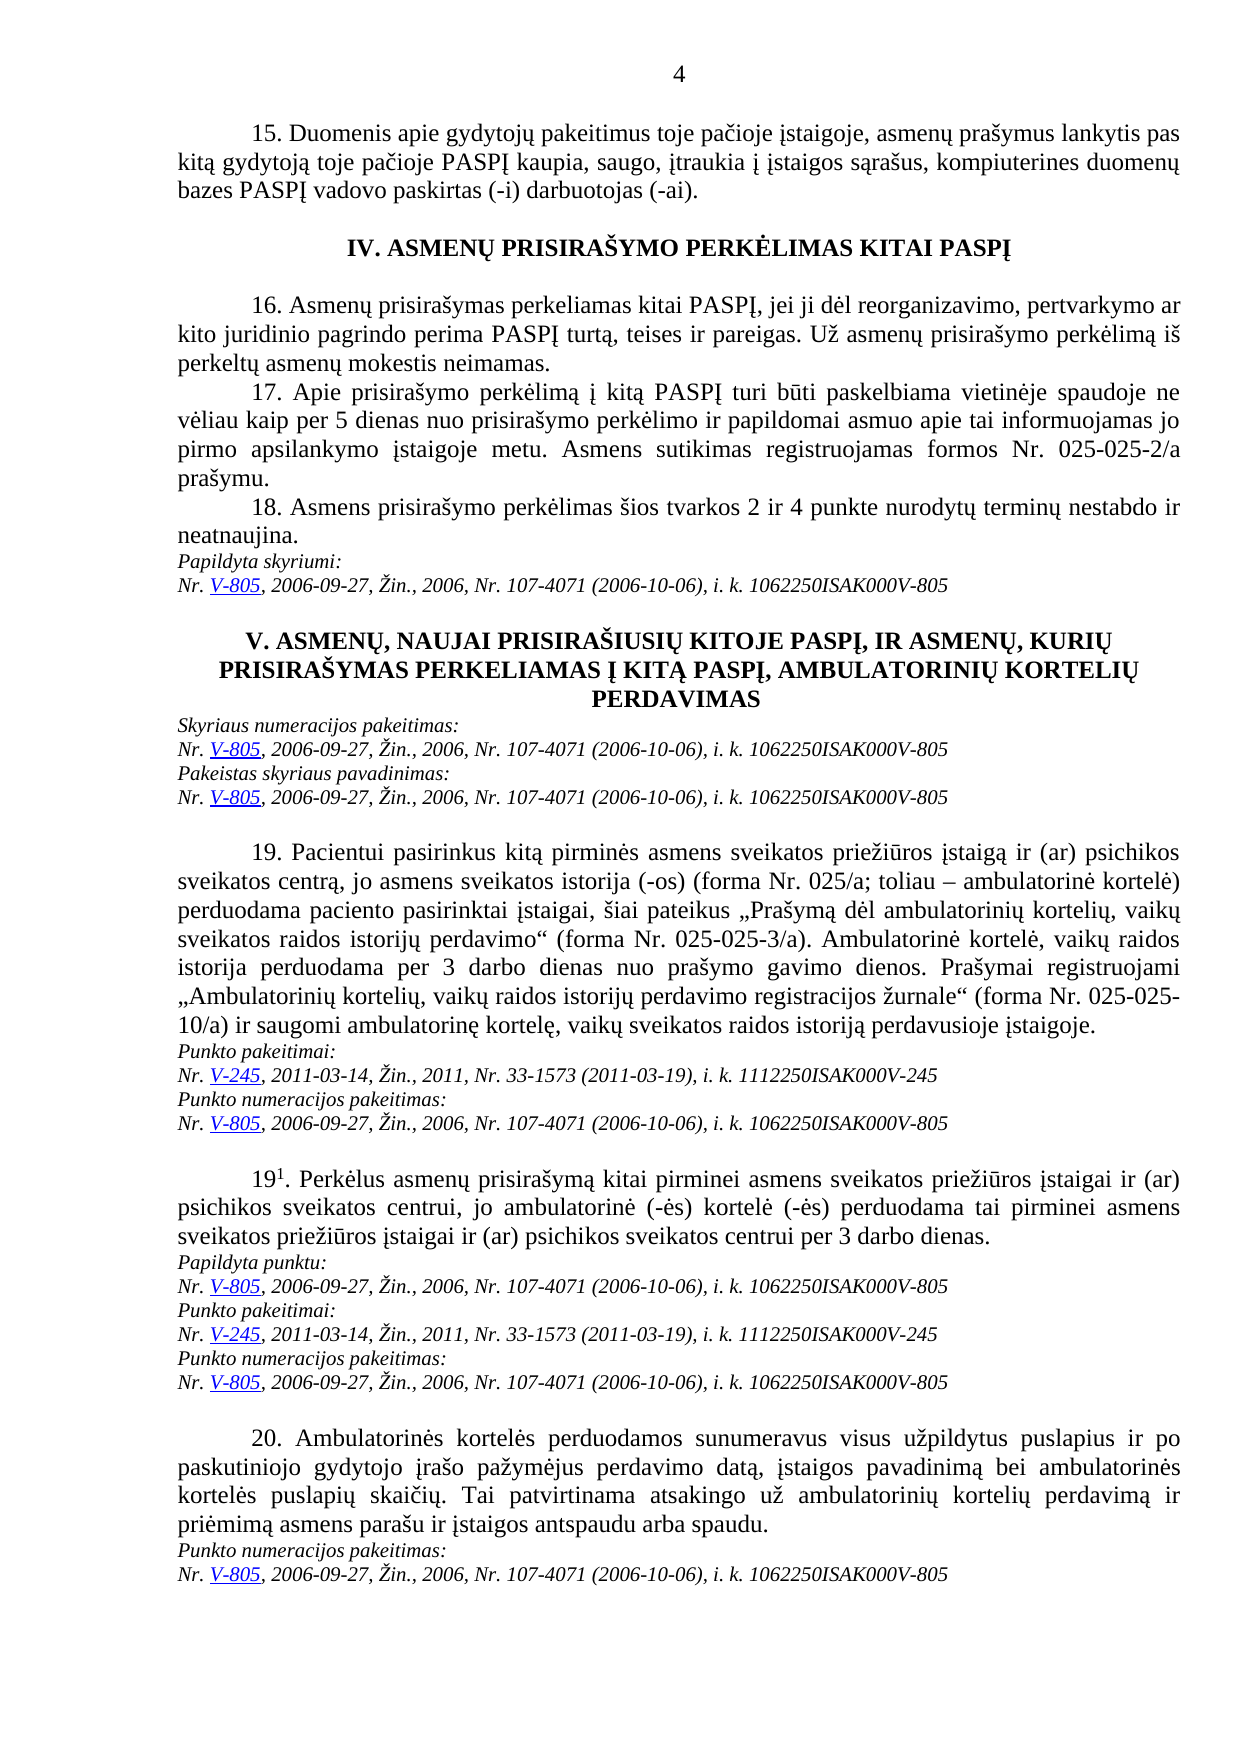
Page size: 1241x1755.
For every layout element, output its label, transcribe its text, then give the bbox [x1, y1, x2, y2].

text Papildyta punktu: [177, 1250, 1181, 1274]
text 19. Pacientui pasirinkus kitą pirminės asmens sveikatos priežiūros įstaigą ir (ar) psichikos sveikatos centrą, jo asmens sveikatos istorija (-os) (forma Nr. 025/a; toliau – ambulatorinė kortelė) perduodama paciento pasirinktai įstaigai, šiai pateikus „Prašymą dėl ambulatorinių kortelių, vaikų sveikatos raidos istorijų perdavimo“ (forma Nr. 025-025-3/a). Ambulatorinė kortelė, vaikų raidos istorija perduodama per 3 darbo dienas nuo prašymo gavimo dienos. Prašymai registruojami „Ambulatorinių kortelių, vaikų raidos istorijų perdavimo registracijos žurnale“ (forma Nr. 025-025-10/a) ir saugomi ambulatorinę kortelę, vaikų sveikatos raidos istoriją perdavusioje įstaigoje. [177, 837, 1181, 1039]
text IV. ASMENŲ PRISIRAŠYMO PERKĖLIMAS KITAI PASPĮ [177, 233, 1181, 262]
text Nr. V-805, 2006-09-27, Žin., 2006, Nr. 107-4071 (2006-10-06), i. k. 1062250ISAK000V-805 [177, 1274, 1181, 1298]
text Pakeistas skyriaus pavadinimas: [177, 761, 1181, 785]
text 191. Perkėlus asmenų prisirašymą kitai pirminei asmens sveikatos priežiūros įstaigai ir (ar) psichikos sveikatos centrui, jo ambulatorinė (-ės) kortelė (-ės) perduodama tai pirminei asmens sveikatos priežiūros įstaigai ir (ar) psichikos sveikatos centrui per 3 darbo dienas. [177, 1164, 1181, 1250]
text Papildyta skyriumi: [177, 549, 1181, 573]
text 16. Asmenų prisirašymas perkeliamas kitai PASPĮ, jei ji dėl reorganizavimo, pertvarkymo ar kito juridinio pagrindo perima PASPĮ turtą, teises ir pareigas. Už asmenų prisirašymo perkėlimą iš perkeltų asmenų mokestis neimamas. [177, 291, 1181, 377]
text Nr. V-245, 2011-03-14, Žin., 2011, Nr. 33-1573 (2011-03-19), i. k. 1112250ISAK000V-245 [177, 1063, 1181, 1087]
text Punkto pakeitimai: [177, 1039, 1181, 1063]
text 17. Apie prisirašymo perkėlimą į kitą PASPĮ turi būti paskelbiama vietinėje spaudoje ne vėliau kaip per 5 dienas nuo prisirašymo perkėlimo ir papildomai asmuo apie tai informuojamas jo pirmo apsilankymo įstaigoje metu. Asmens sutikimas registruojamas formos Nr. 025-025-2/a prašymu. [177, 377, 1181, 492]
text Nr. V-805, 2006-09-27, Žin., 2006, Nr. 107-4071 (2006-10-06), i. k. 1062250ISAK000V-805 [177, 1370, 1181, 1394]
text 20. Ambulatorinės kortelės perduodamos sunumeravus visus užpildytus puslapius ir po paskutiniojo gydytojo įrašo pažymėjus perdavimo datą, įstaigos pavadinimą bei ambulatorinės kortelės puslapių skaičių. Tai patvirtinama atsakingo už ambulatorinių kortelių perdavimą ir priėmimą asmens parašu ir įstaigos antspaudu arba spaudu. [177, 1423, 1181, 1538]
text Skyriaus numeracijos pakeitimas: [177, 712, 1181, 737]
text Punkto numeracijos pakeitimas: [177, 1087, 1181, 1111]
text 15. Duomenis apie gydytojų pakeitimus toje pačioje įstaigoje, asmenų prašymus lankytis pas kitą gydytoją toje pačioje PASPĮ kaupia, saugo, įtraukia į įstaigos sąrašus, kompiuterines duomenų bazes PASPĮ vadovo paskirtas (-i) darbuotojas (-ai). [177, 118, 1181, 204]
text Nr. V-805, 2006-09-27, Žin., 2006, Nr. 107-4071 (2006-10-06), i. k. 1062250ISAK000V-805 [177, 785, 1181, 809]
text 18. Asmens prisirašymo perkėlimas šios tvarkos 2 ir 4 punkte nurodytų terminų nestabdo ir neatnaujina. [177, 492, 1181, 549]
text Nr. V-805, 2006-09-27, Žin., 2006, Nr. 107-4071 (2006-10-06), i. k. 1062250ISAK000V-805 [177, 737, 1181, 761]
text Nr. V-245, 2011-03-14, Žin., 2011, Nr. 33-1573 (2011-03-19), i. k. 1112250ISAK000V-245 [177, 1322, 1181, 1346]
text Punkto numeracijos pakeitimas: [177, 1538, 1181, 1562]
text Punkto numeracijos pakeitimas: [177, 1346, 1181, 1370]
text Punkto pakeitimai: [177, 1298, 1181, 1322]
text Nr. V-805, 2006-09-27, Žin., 2006, Nr. 107-4071 (2006-10-06), i. k. 1062250ISAK000V-805 [177, 1562, 1181, 1586]
text V. ASMENŲ, NAUJAI PRISIRAŠIUSIŲ KITOJE PASPĮ, IR ASMENŲ, KURIŲ PRISIRAŠYMAS PERKELIAMAS Į KITĄ PASPĮ, AMBULATORINIŲ KORTELIŲ PERDAVIMAS [177, 626, 1181, 712]
text Nr. V-805, 2006-09-27, Žin., 2006, Nr. 107-4071 (2006-10-06), i. k. 1062250ISAK000V-805 [177, 1111, 1181, 1135]
text Nr. V-805, 2006-09-27, Žin., 2006, Nr. 107-4071 (2006-10-06), i. k. 1062250ISAK000V-805 [177, 573, 1181, 597]
